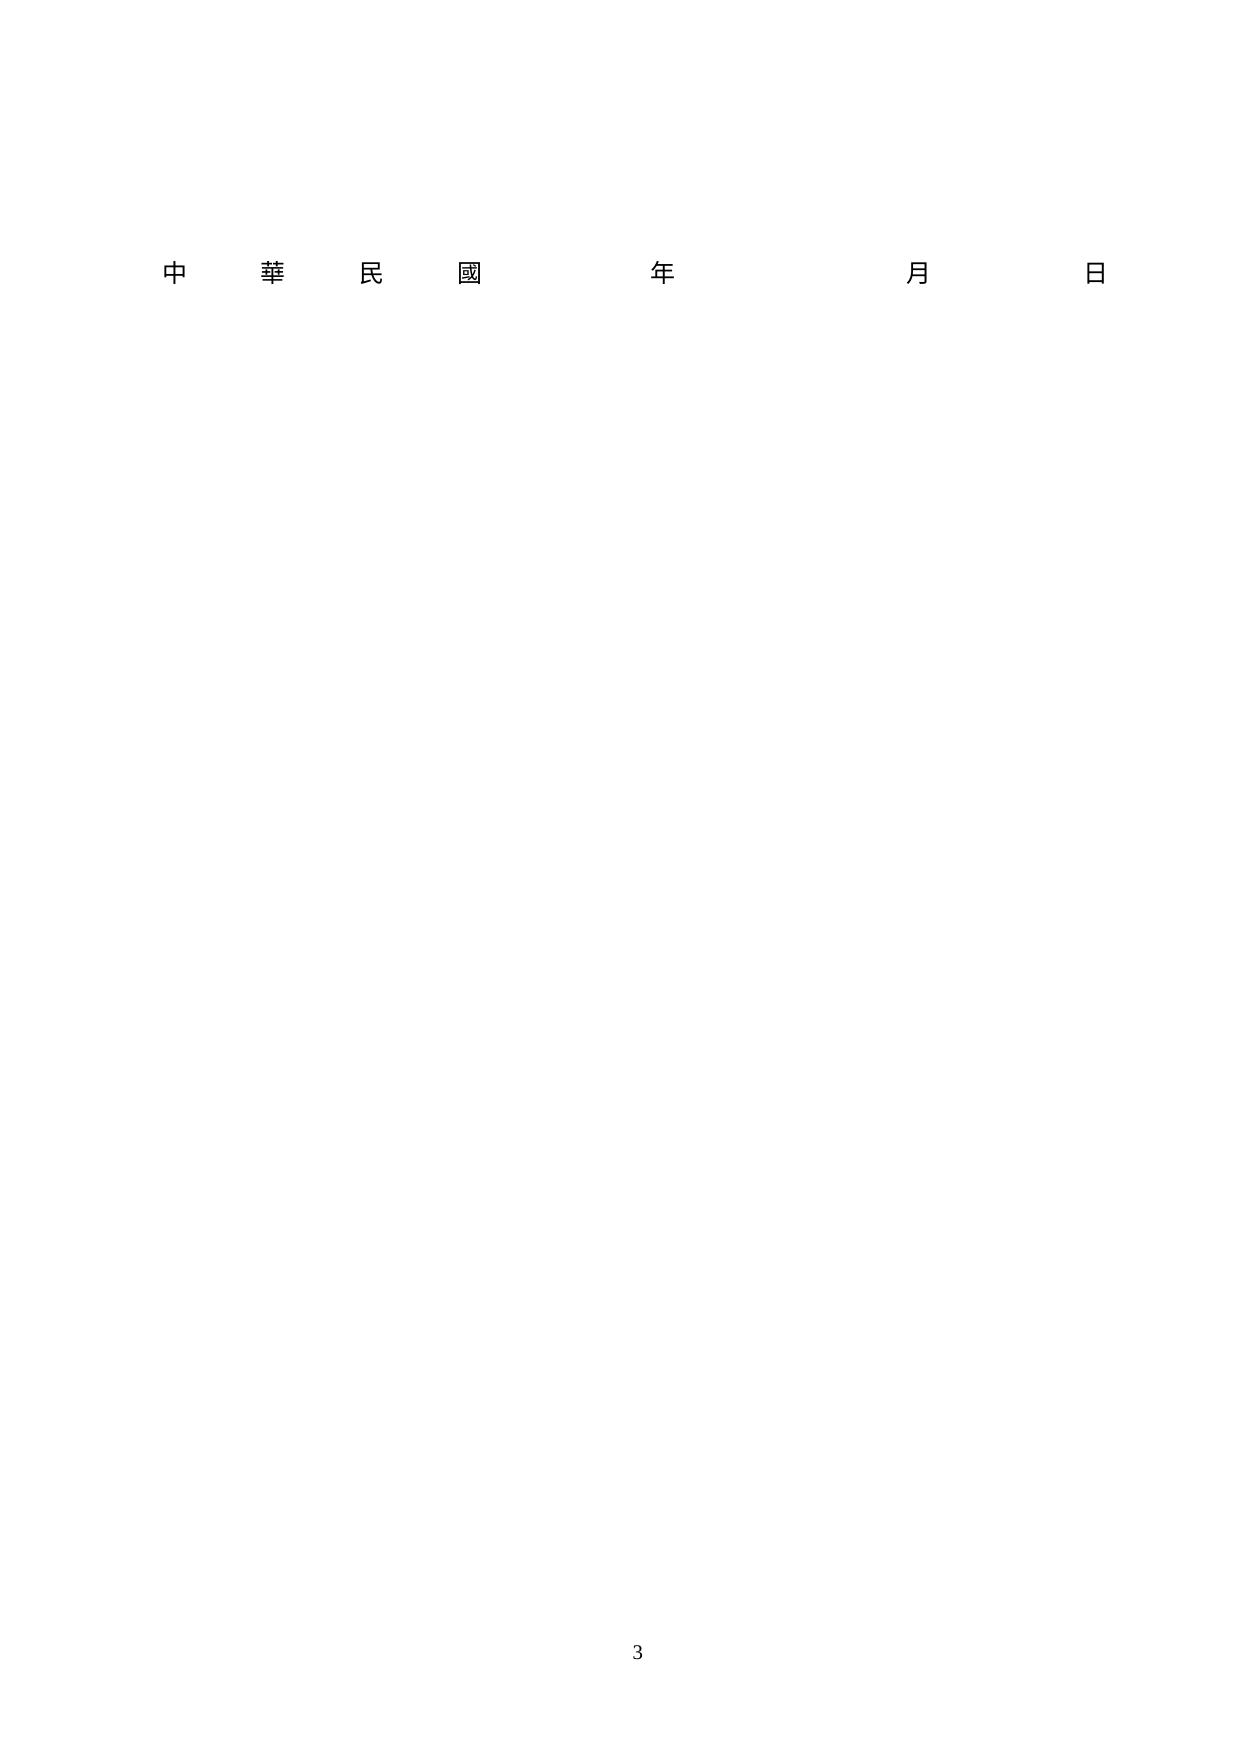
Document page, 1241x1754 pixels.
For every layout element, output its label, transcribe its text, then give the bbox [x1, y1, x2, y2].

text 中 華 民 國 年 月 日 [162, 253, 1113, 289]
